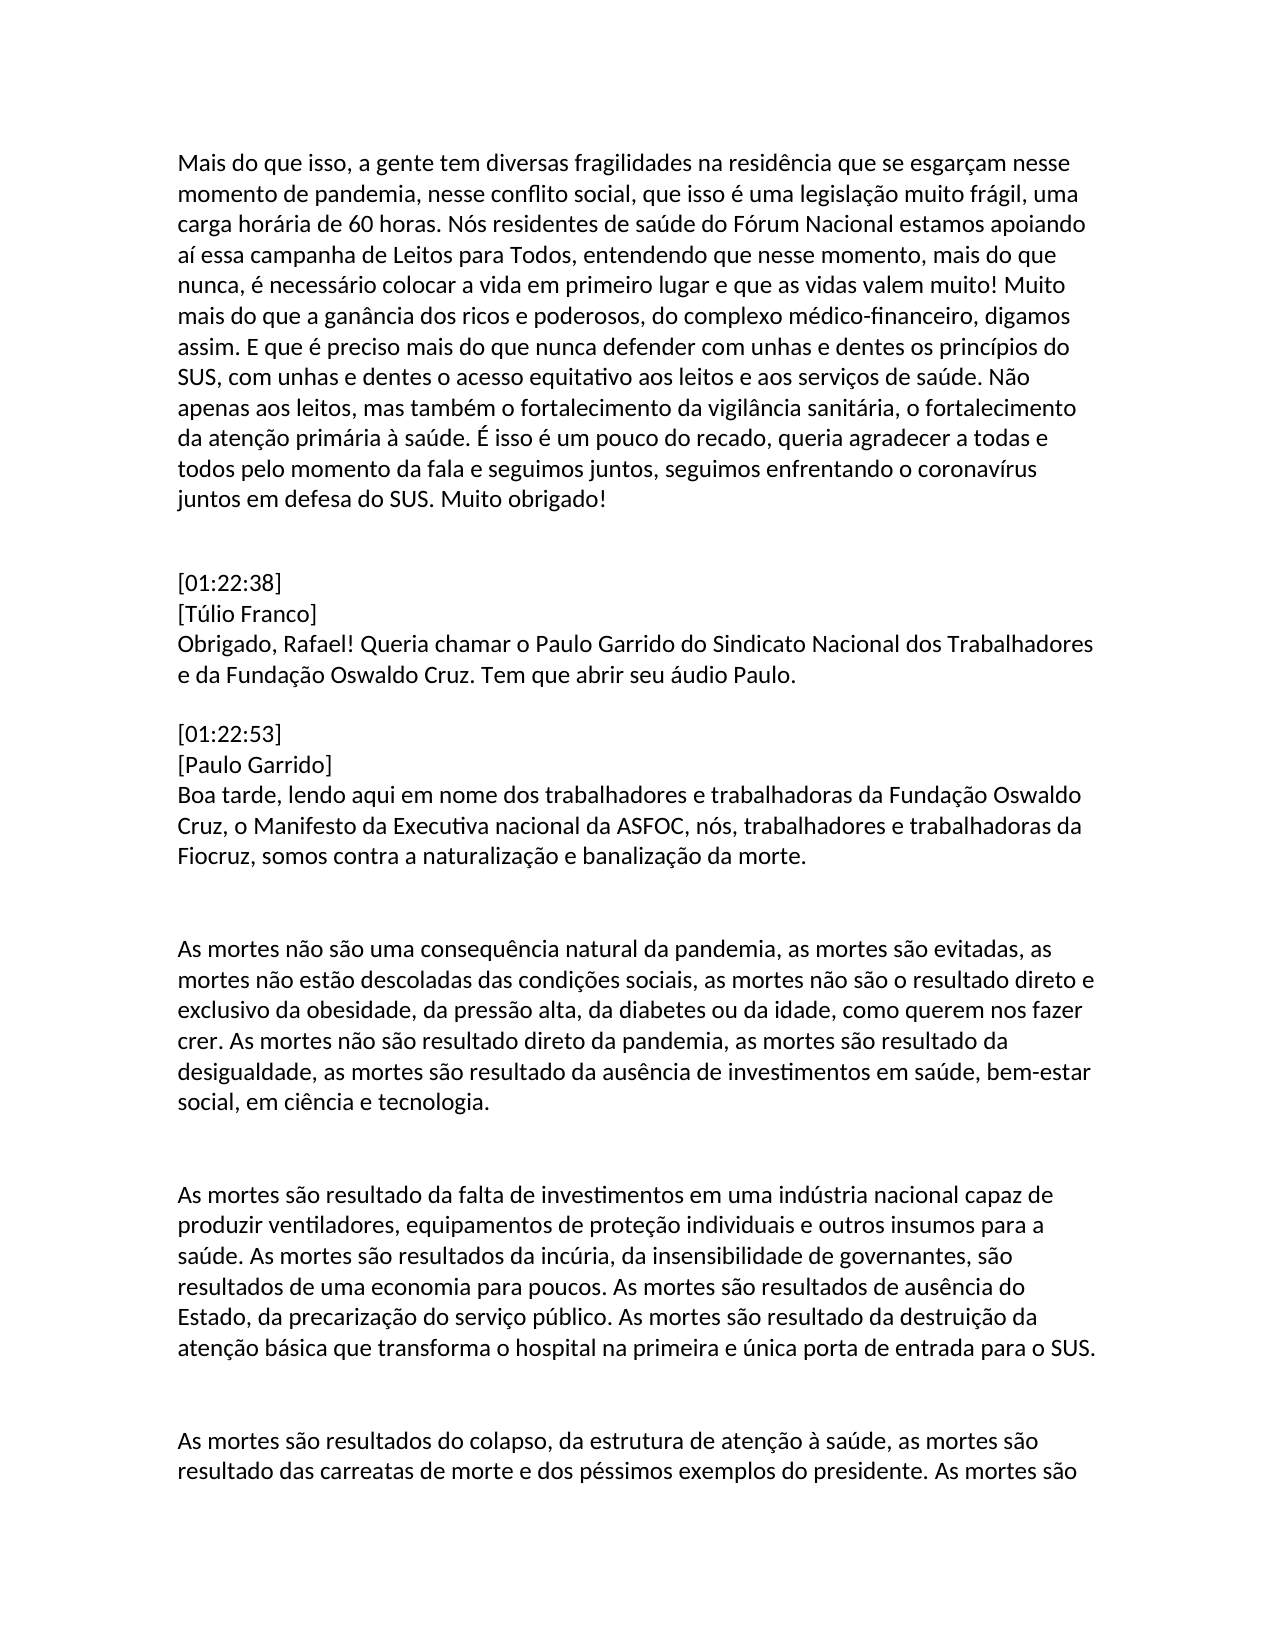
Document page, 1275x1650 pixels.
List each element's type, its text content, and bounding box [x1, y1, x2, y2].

text Obrigado, Rafael! Queria chamar o Paulo Garrido do Sindicato Nacional dos Trabalhadores e da Fundação Oswaldo Cruz. Tem que abrir seu áudio Paulo. [177, 629, 1098, 690]
text Mais do que isso, a gente tem diversas fragilidades na residência que se esgarçam nesse momento de pandemia, nesse conflito social, que isso é uma legislação muito frágil, uma carga horária de 60 horas. Nós residentes de saúde do Fórum Nacional estamos apoiando aí essa campanha de Leitos para Todos, entendendo que nesse momento, mais do que nunca, é necessário colocar a vida em primeiro lugar e que as vidas valem muito! Muito mais do que a ganância dos ricos e poderosos, do complexo médico-financeiro, digamos assim. E que é preciso mais do que nunca defender com unhas e dentes os princípios do SUS, com unhas e dentes o acesso equitativo aos leitos e aos serviços de saúde. Não apenas aos leitos, mas também o fortalecimento da vigilância sanitária, o fortalecimento da atenção primária à saúde. É isso é um pouco do recado, queria agradecer a todas e todos pelo momento da fala e seguimos juntos, seguimos enfrentando o coronavírus juntos em defesa do SUS. Muito obrigado! [177, 148, 1098, 514]
text [Túlio Franco] [177, 598, 1098, 629]
text [01:22:53] [177, 718, 1073, 749]
text Boa tarde, lendo aqui em nome dos trabalhadores e trabalhadoras da Fundação Oswaldo Cruz, o Manifesto da Executiva nacional da ASFOC, nós, trabalhadores e trabalhadoras da Fiocruz, somos contra a naturalização e banalização da morte. [177, 779, 1098, 871]
text [Paulo Garrido] [177, 749, 1098, 779]
text As mortes são resultado da falta de investimentos em uma indústria nacional capaz de produzir ventiladores, equipamentos de proteção individuais e outros insumos para a saúde. As mortes são resultados da incúria, da insensibilidade de governantes, são resultados de uma economia para poucos. As mortes são resultados de ausência do Estado, da precarização do serviço público. As mortes são resultado da destruição da atenção básica que transforma o hospital na primeira e única porta de entrada para o SUS. [177, 1179, 1098, 1362]
text As mortes são resultados do colapso, da estrutura de atenção à saúde, as mortes são resultado das carreatas de morte e dos péssimos exemplos do presidente. As mortes são [177, 1425, 1098, 1486]
text [01:22:38] [177, 568, 1098, 598]
text As mortes não são uma consequência natural da pandemia, as mortes são evitadas, as mortes não estão descoladas das condições sociais, as mortes não são o resultado direto e exclusivo da obesidade, da pressão alta, da diabetes ou da idade, como querem nos fazer crer. As mortes não são resultado direto da pandemia, as mortes são resultado da desigualdade, as mortes são resultado da ausência de investimentos em saúde, bem-estar social, em ciência e tecnologia. [177, 933, 1098, 1117]
